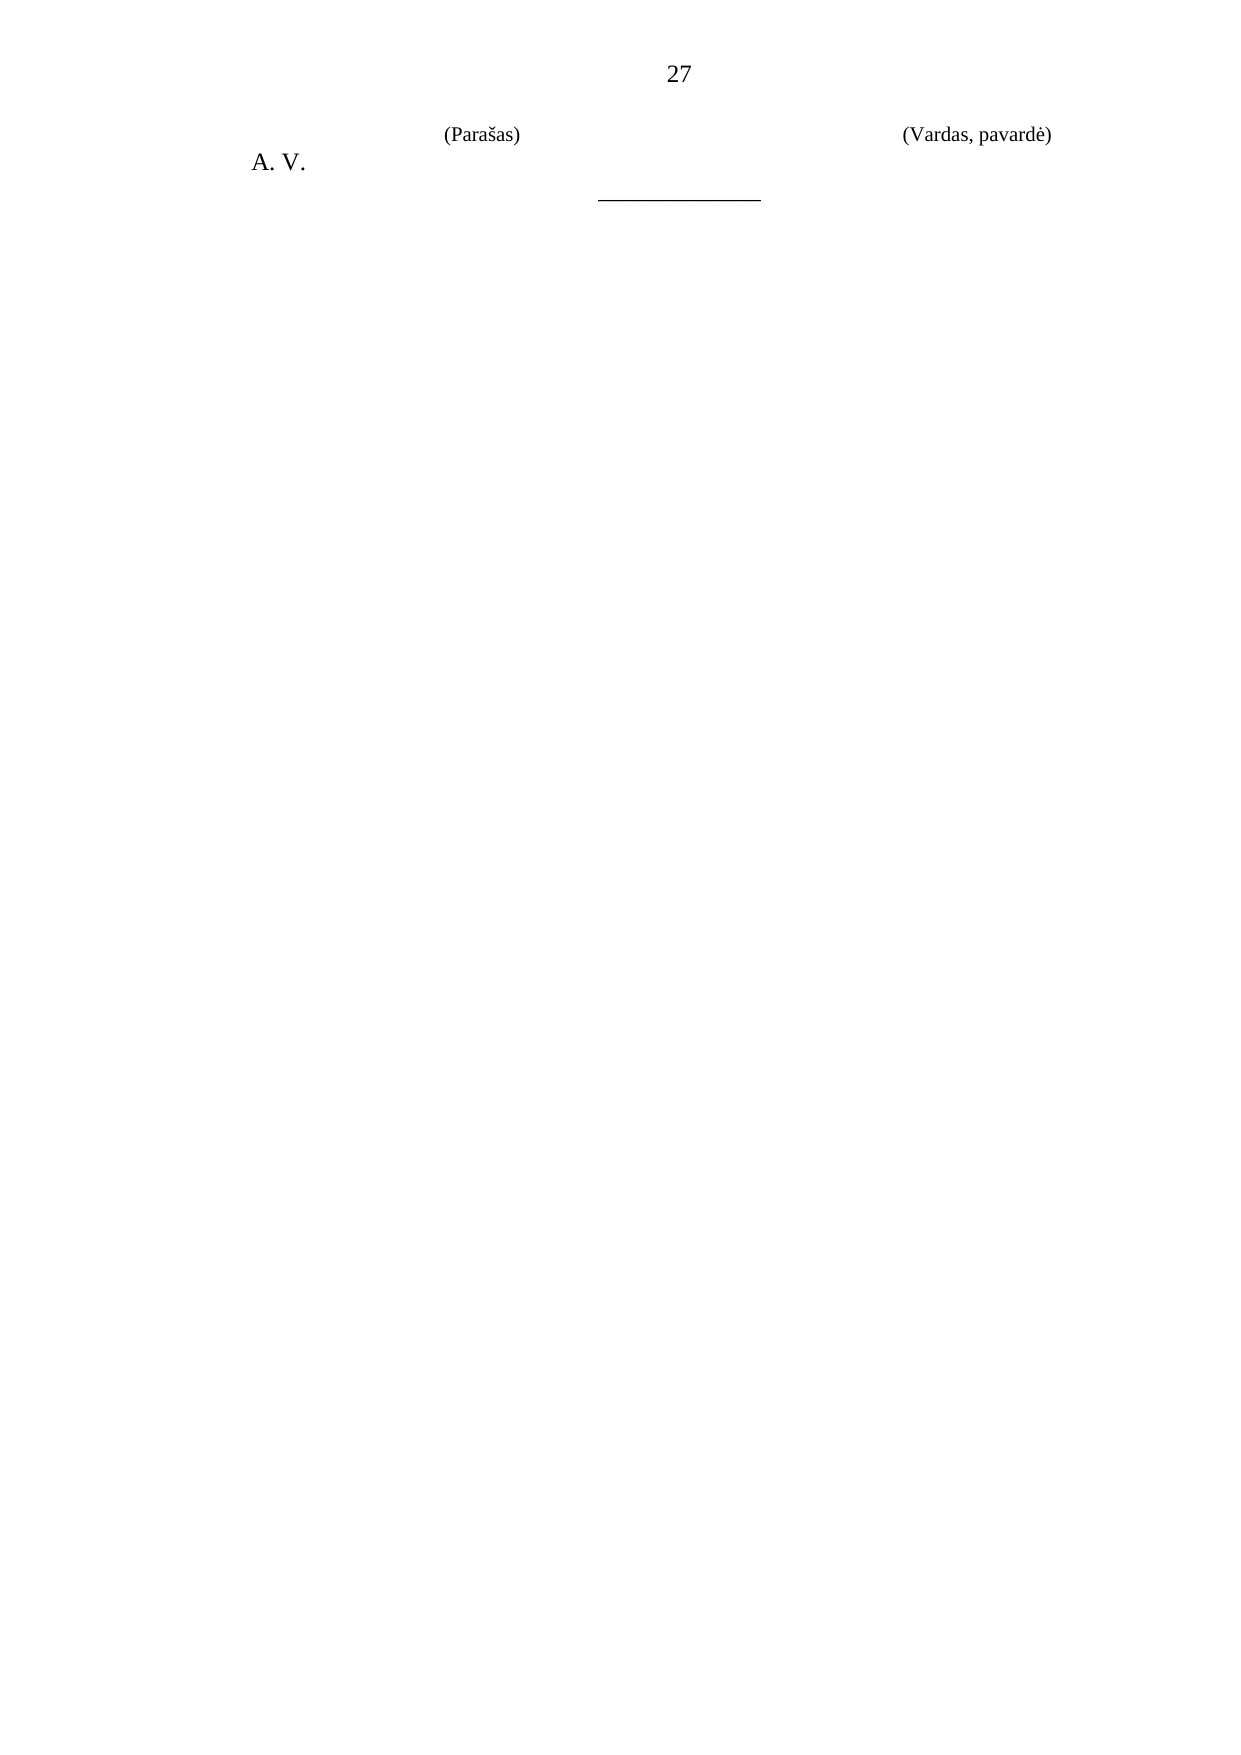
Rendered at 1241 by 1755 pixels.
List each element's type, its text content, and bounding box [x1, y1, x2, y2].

text (Parašas) (Vardas, pavardė) [177, 118, 1181, 147]
text _____________ [177, 176, 1181, 204]
text A. V. [177, 147, 1181, 176]
